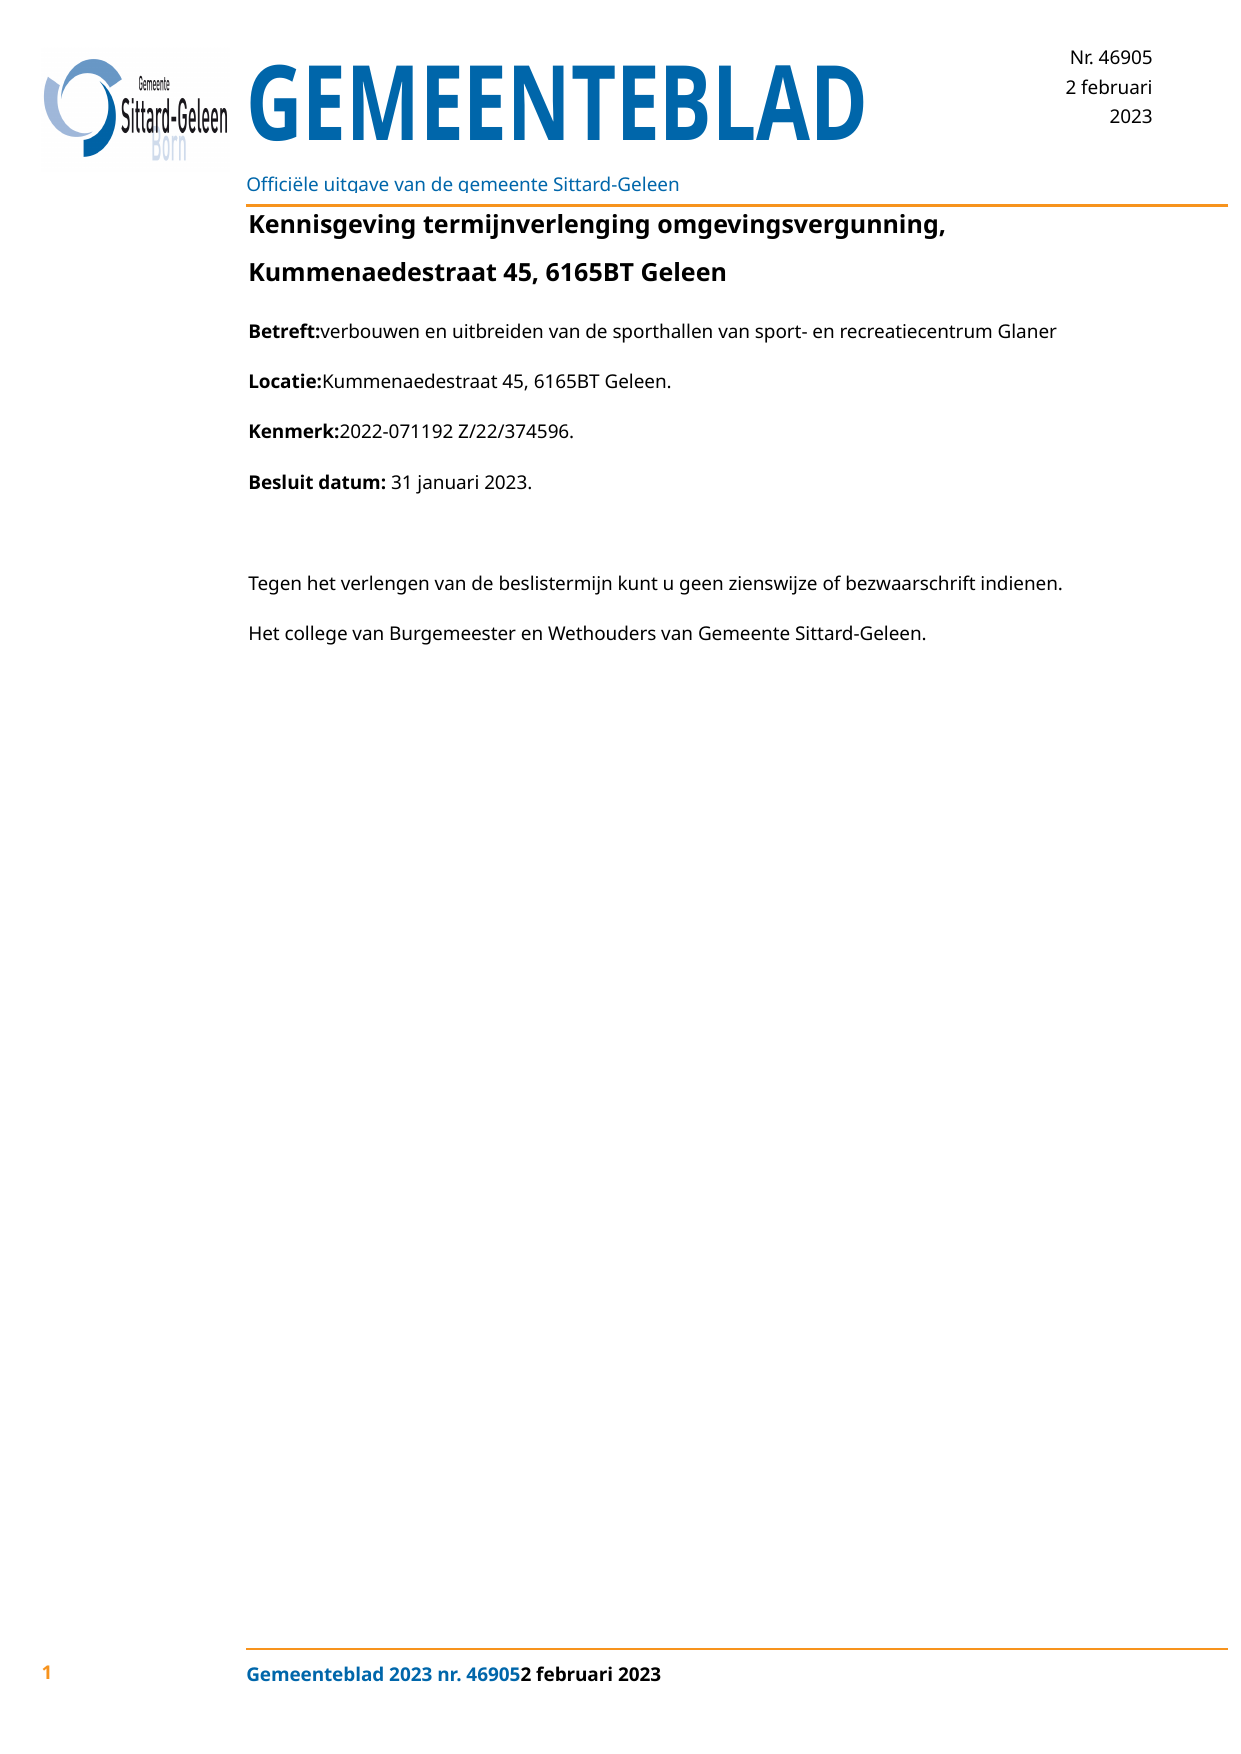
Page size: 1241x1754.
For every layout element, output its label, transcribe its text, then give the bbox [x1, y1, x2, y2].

text Locatie:Kummenaedestraat 45, 6165BT Geleen. [248, 368, 1152, 394]
text Kenmerk:2022-071192 Z/22/374596. [248, 419, 1152, 444]
text Tegen het verlengen van de beslistermijn kunt u geen zienswijze of bezwaarschrift indienen. [248, 570, 1152, 596]
text Het college van Burgemeester en Wethouders van Gemeente Sittard-Geleen. [248, 620, 1152, 646]
text Besluit datum: 31 januari 2023. [248, 469, 1152, 495]
picture [41, 47, 231, 172]
text Betreft:verbouwen en uitbreiden van de sporthallen van sport- en recreatiecentrum Glaner [248, 318, 1152, 344]
text Kennisgeving termijnverlenging omgevingsvergunning, Kummenaedestraat 45, 6165BT Geleen [248, 207, 1152, 288]
